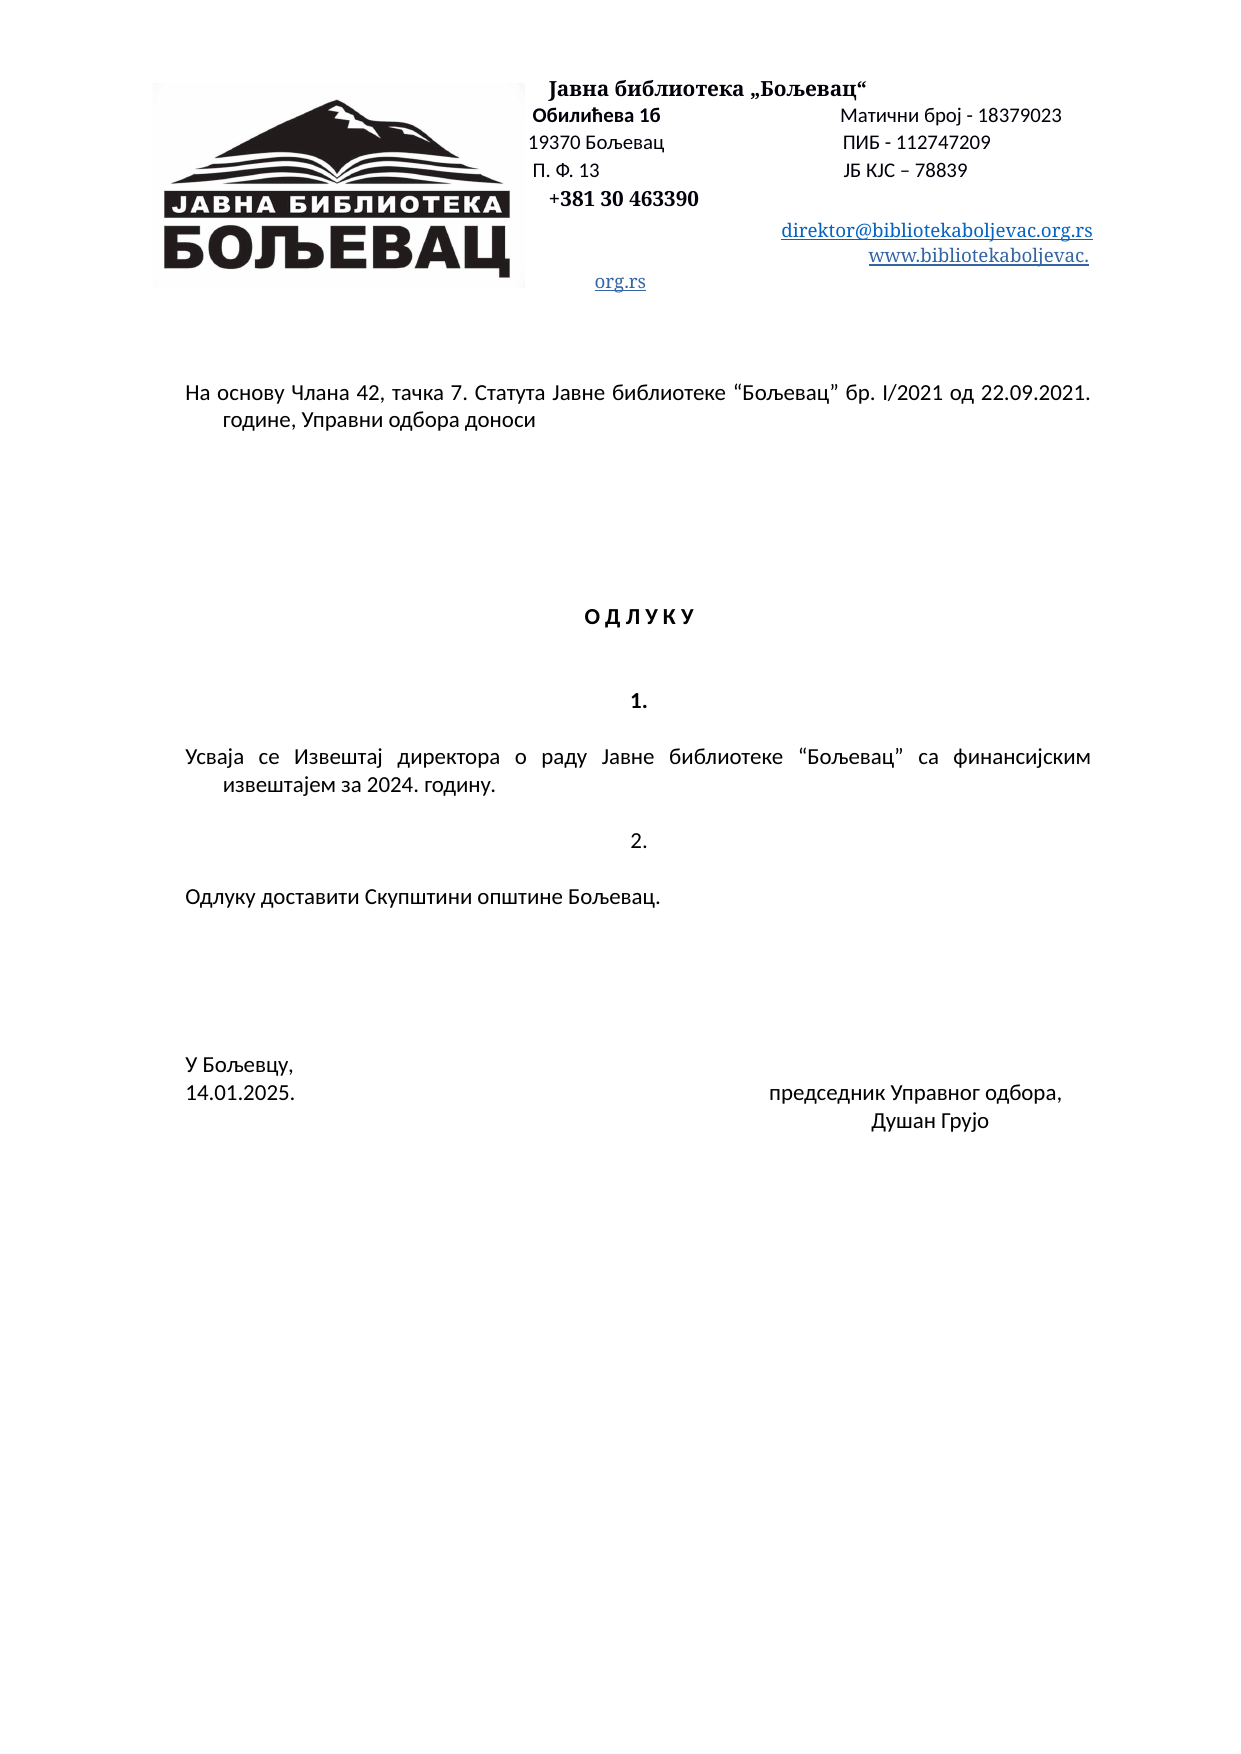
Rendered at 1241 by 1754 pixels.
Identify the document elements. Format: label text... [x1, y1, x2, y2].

list Душан Грујо [185, 1106, 1093, 1134]
list 1. [185, 686, 1093, 714]
list О Д Л У К У [185, 602, 1093, 630]
list 2. [185, 826, 1093, 854]
list У Бољевцу, [185, 1050, 1093, 1078]
list Усваја се Извештај директора о раду Јавне библиотеке “Бољевац” са финансијским извештајем за 2024. годину. [185, 742, 1093, 798]
list Одлуку доставити Скупштини општине Бољевац. [185, 882, 1093, 910]
list 14.01.2025. председник Управног одбора, [185, 1078, 1093, 1106]
picture [152, 83, 525, 288]
list На основу Члана 42, тачка 7. Статута Јавне библиотеке “Бољевац” бр. I/2021 од 22.09.2021. године, Управни одбора доноси [185, 378, 1093, 434]
